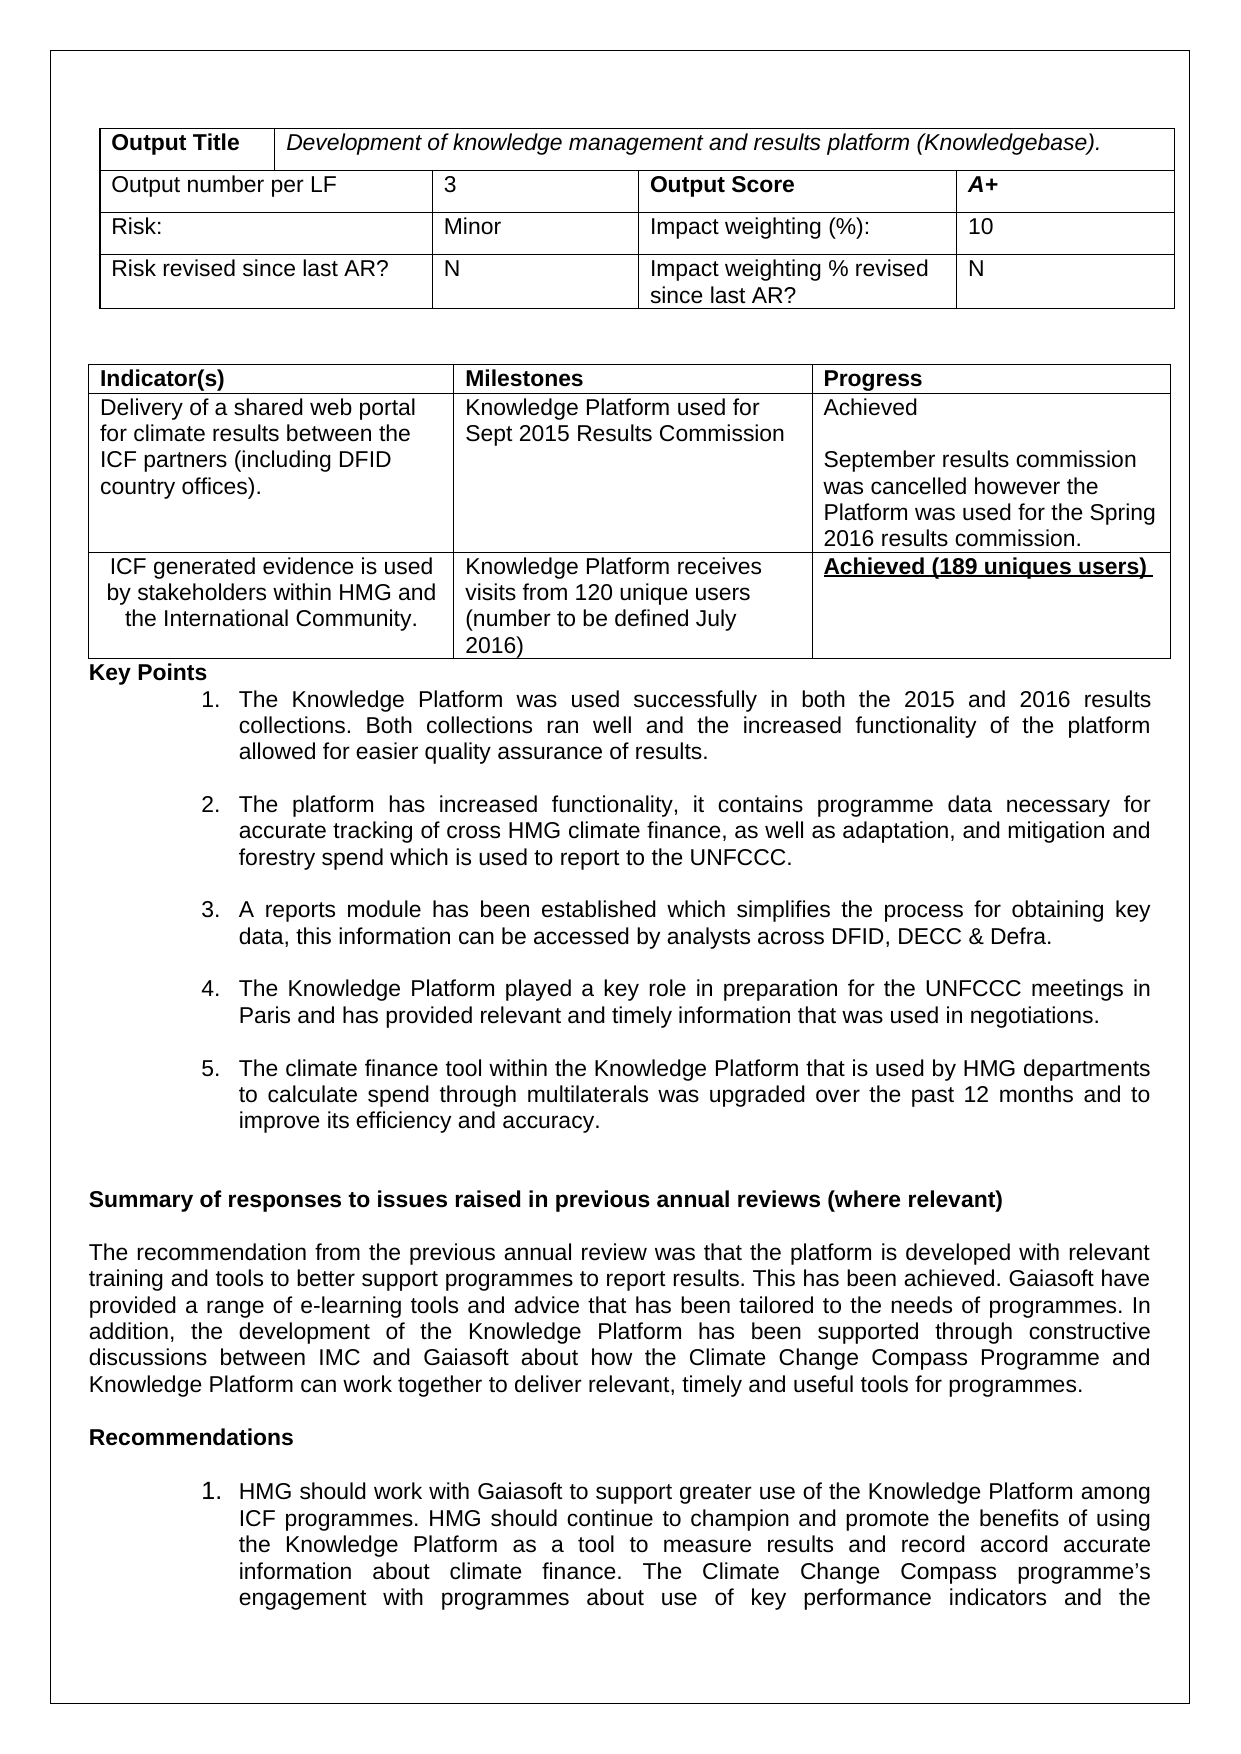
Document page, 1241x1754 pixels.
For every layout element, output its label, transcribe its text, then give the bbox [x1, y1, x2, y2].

table_header Development of knowledge management and results platform (Knowledgebase). [275, 129, 1174, 170]
list HMG should work with Gaiasoft to support greater use of the Knowledge Platform among ICF programmes. HMG should continue to champion and promote the benefits of using the Knowledge Platform as a tool to measure results and record accord accurate information about climate finance. The Climate Change Compass programme’s engagement with programmes about use of key performance indicators and the [201, 1476, 1152, 1610]
table_header Milestones [454, 365, 812, 392]
table_cell Knowledge Platform used for Sept 2015 Results Commission [454, 394, 812, 552]
table_cell Delivery of a shared web portal for climate results between the ICF partners (including DFID country offices). [89, 394, 453, 552]
table_cell 3 [433, 171, 638, 212]
list The platform has increased functionality, it contains programme data necessary for accurate tracking of cross HMG climate finance, as well as adaptation, and mitigation and forestry spend which is used to report to the UNFCCC. [201, 791, 1152, 870]
text Summary of responses to issues raised in previous annual reviews (where relevant) [89, 1186, 1152, 1213]
table_cell Impact weighting % revised since last AR? [639, 255, 956, 308]
table_cell Achieved (189 uniques users) [813, 553, 1170, 658]
table_header Progress [813, 365, 1170, 392]
list The Knowledge Platform was used successfully in both the 2015 and 2016 results collections. Both collections ran well and the increased functionality of the platform allowed for easier quality assurance of results. [201, 686, 1152, 764]
table_header Output Title [101, 129, 274, 170]
table_cell A+ [957, 171, 1174, 212]
list The Knowledge Platform played a key role in preparation for the UNFCCC meetings in Paris and has provided relevant and timely information that was used in negotiations. [201, 975, 1152, 1028]
table_cell Achieved September results commission was cancelled however the Platform was used for the Spring 2016 results commission. [813, 394, 1170, 552]
table_cell Knowledge Platform receives visits from 120 unique users (number to be defined July 2016) [454, 553, 812, 658]
text The recommendation from the previous annual review was that the platform is developed with relevant training and tools to better support programmes to report results. This has been achieved. Gaiasoft have provided a range of e-learning tools and advice that has been tailored to the needs of programmes. In addition, the development of the Knowledge Platform has been supported through constructive discussions between IMC and Gaiasoft about how the Climate Change Compass Programme and Knowledge Platform can work together to deliver relevant, timely and useful tools for programmes. [89, 1239, 1152, 1397]
table_cell Impact weighting (%): [639, 213, 956, 254]
table_cell N [433, 255, 638, 308]
table_cell Minor [433, 213, 638, 254]
text Key Points [89, 659, 1152, 686]
table_cell 10 [957, 213, 1174, 254]
list The climate finance tool within the Knowledge Platform that is used by HMG departments to calculate spend through multilaterals was upgraded over the past 12 months and to improve its efficiency and accuracy. [201, 1054, 1152, 1133]
text Recommendations [89, 1423, 1152, 1450]
table_header Indicator(s) [89, 365, 453, 392]
table_cell ICF generated evidence is used by stakeholders within HMG and the International Community. [89, 553, 453, 658]
table_cell Risk revised since last AR? [101, 255, 432, 308]
table_cell N [957, 255, 1174, 308]
table_cell Output number per LF [101, 171, 432, 212]
table_cell Output Score [639, 171, 956, 212]
list A reports module has been established which simplifies the process for obtaining key data, this information can be accessed by analysts across DFID, DECC & Defra. [201, 896, 1152, 949]
table_cell Risk: [101, 213, 432, 254]
